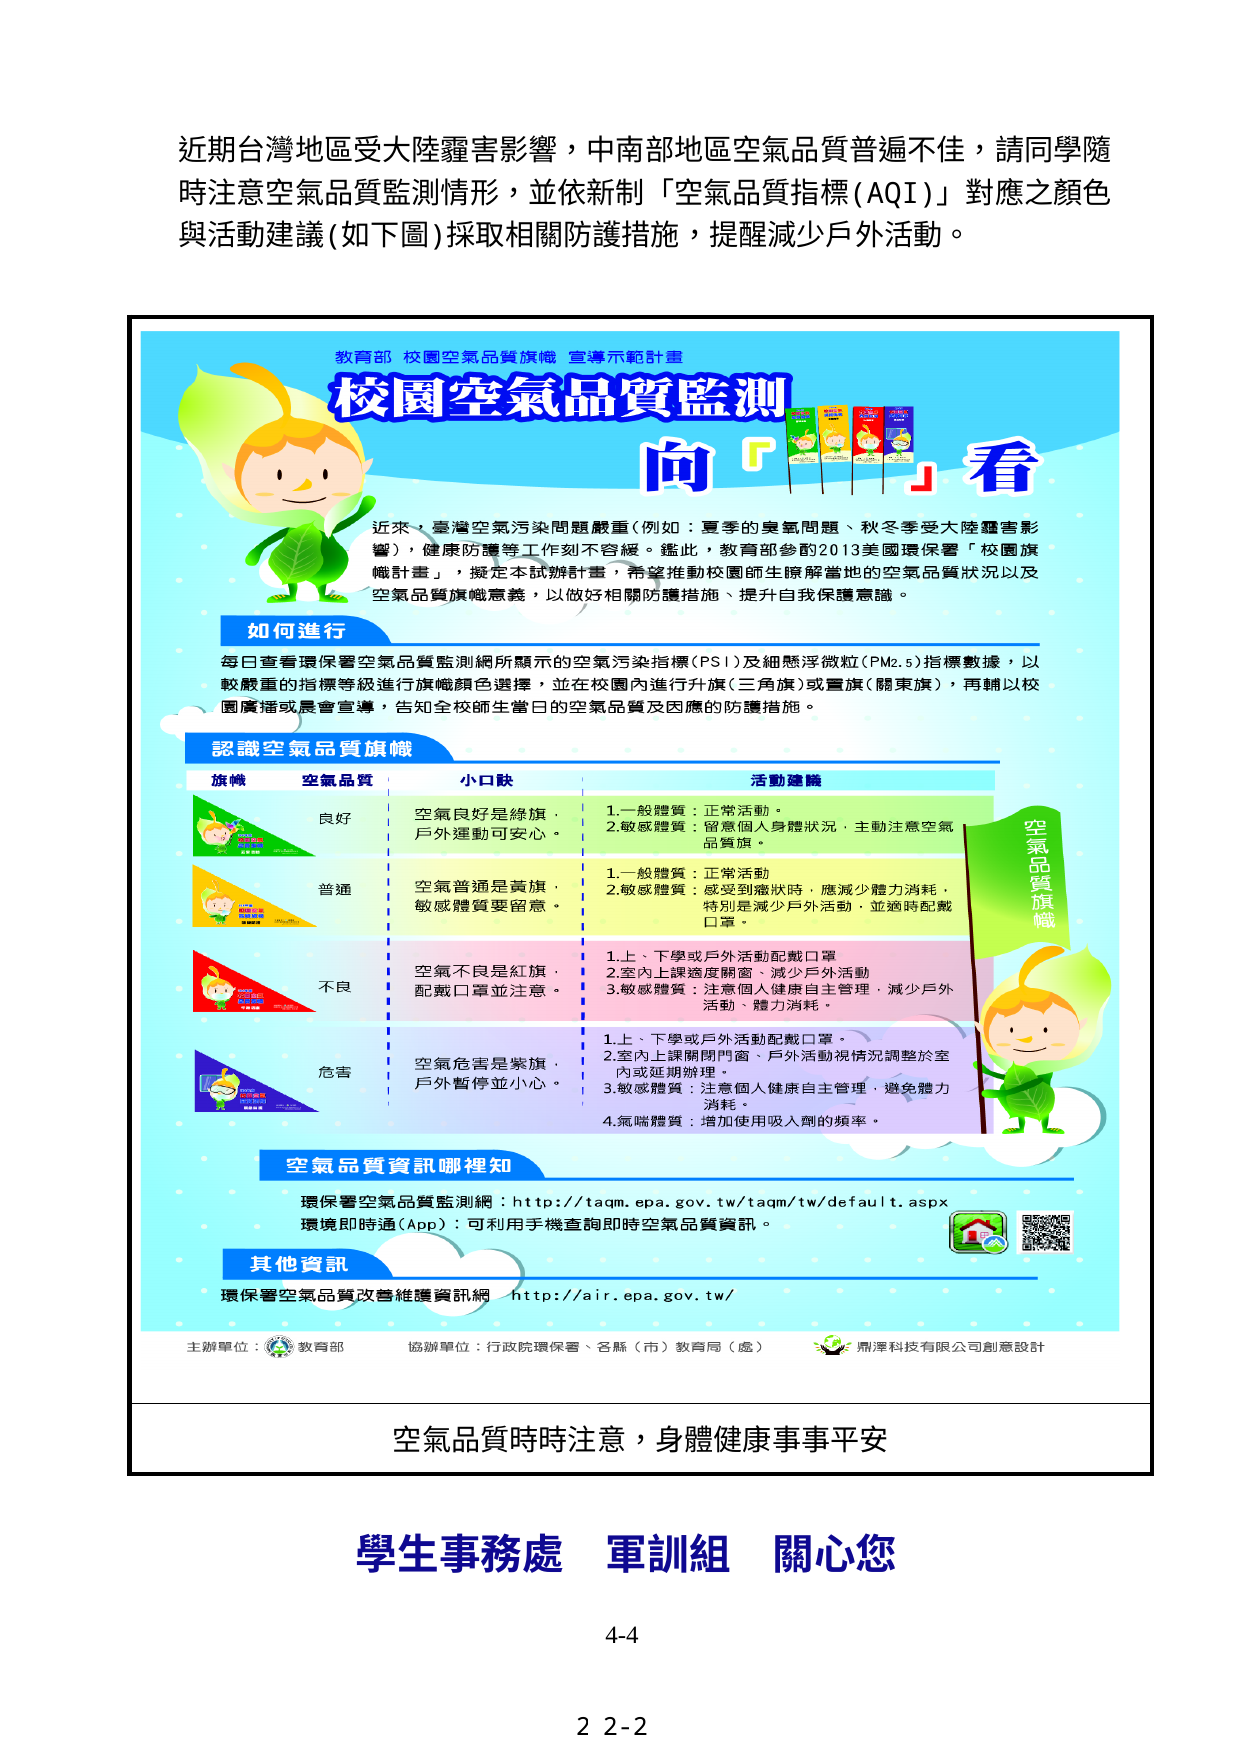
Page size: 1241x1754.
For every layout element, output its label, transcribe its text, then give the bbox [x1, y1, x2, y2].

text 近期台灣地區受大陸霾害影響，中南部地區空氣品質普遍不佳，請同學隨 時注意空氣品質監測情形，並依新制「空氣品質指標(AQI)」對應之顏色與活動建議(如下圖)採取相關防護措施，提醒減少戶外活動。 [178, 127, 1122, 254]
text 2-2 [603, 1708, 650, 1743]
text 2-2 [576, 1708, 588, 1743]
table_header [132, 319, 1150, 1403]
text 學生事務處 軍訓組 關心您 [131, 1533, 1122, 1579]
text 學生事務處 軍訓組 關心您 [559, 1701, 672, 1754]
text 2-2 [580, 1723, 588, 1733]
text 學生事務處 軍訓組 關心您 [590, 1613, 662, 1666]
text 4-4 [605, 1620, 647, 1649]
table_cell 空氣品質時時注意，身體健康事事平安 [132, 1404, 1150, 1472]
